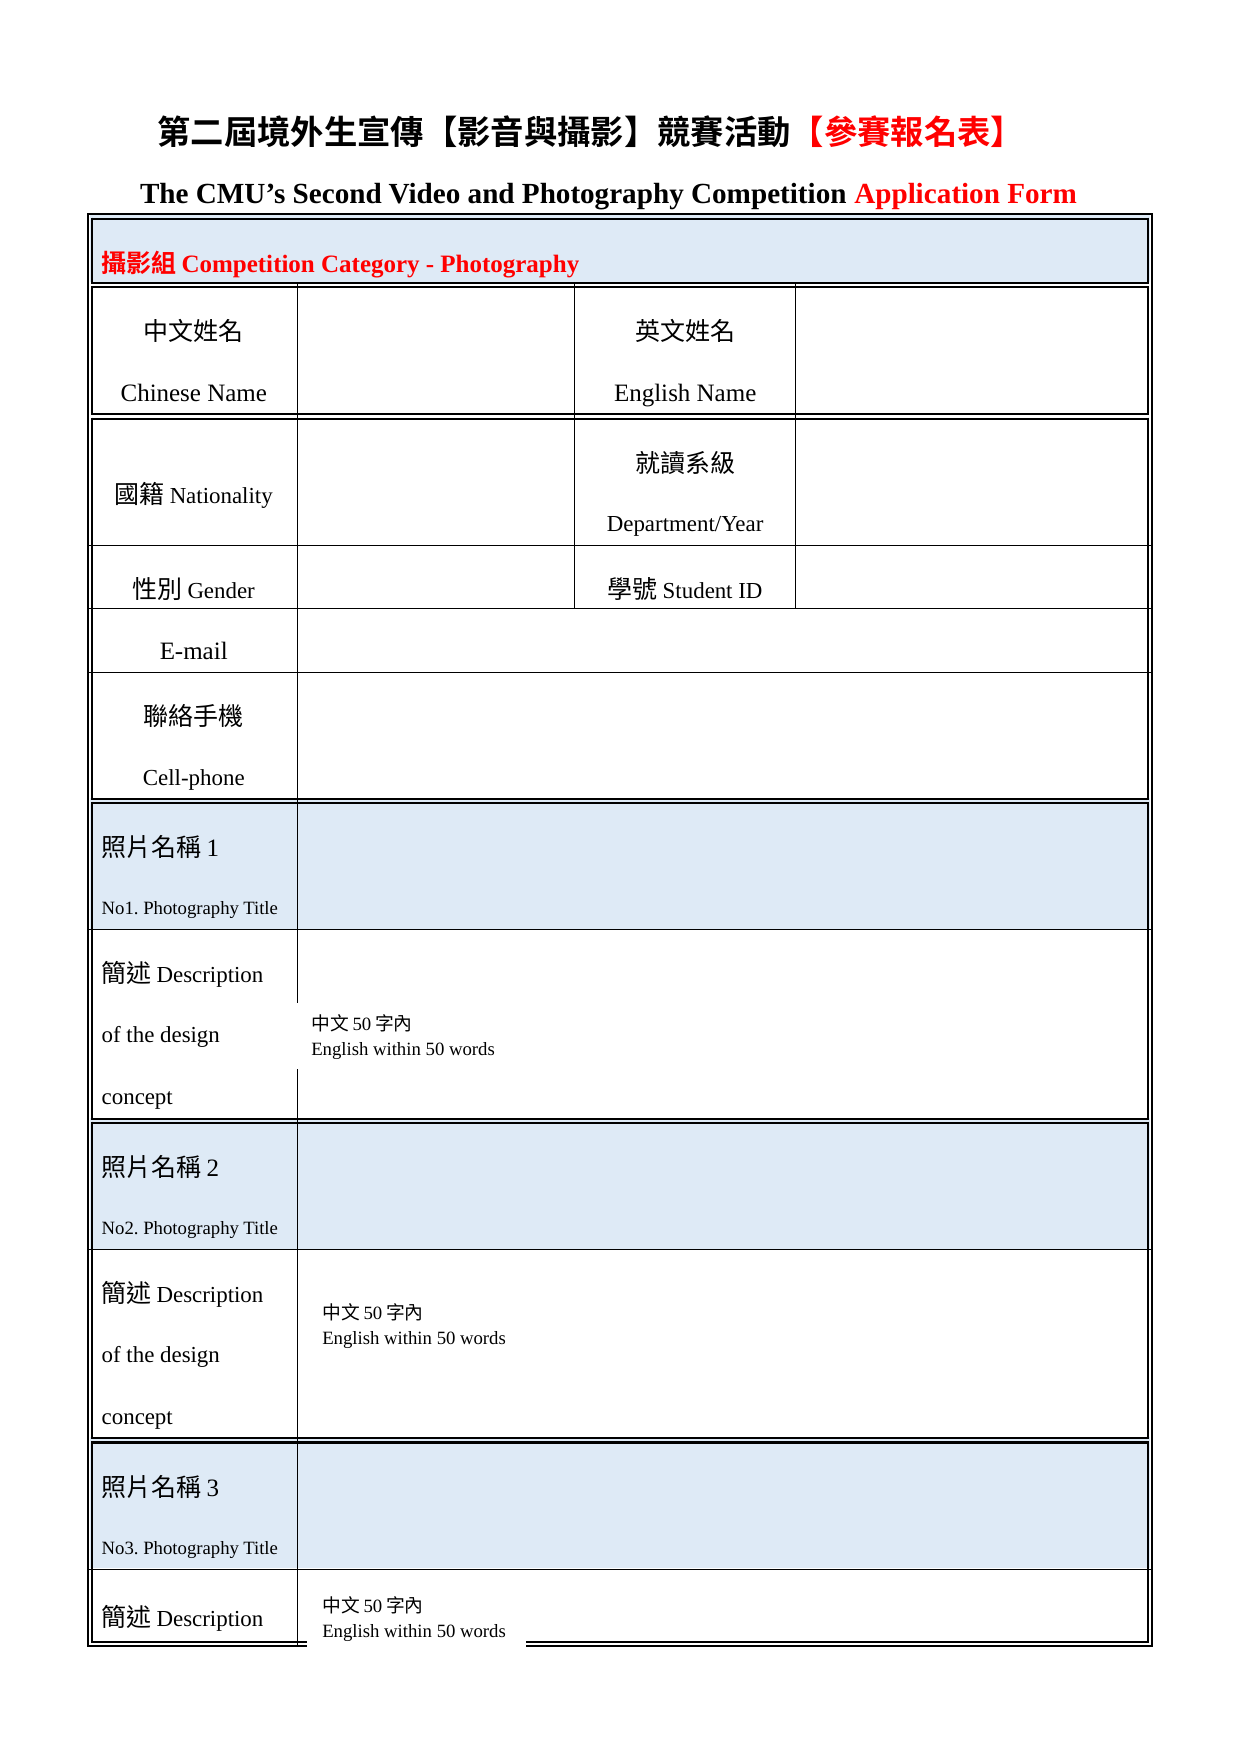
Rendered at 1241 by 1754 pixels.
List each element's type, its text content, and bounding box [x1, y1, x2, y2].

table_cell 國籍Nationality [90, 413, 297, 544]
table_cell [796, 546, 1147, 608]
table_cell [298, 609, 1147, 672]
table_cell [796, 288, 1147, 413]
table_cell [298, 1124, 1147, 1249]
table_cell 聯絡手機 Cell-phone [93, 673, 297, 798]
table_cell 性別Gender [93, 546, 297, 608]
table_cell 簡述Description of the design concept [93, 930, 297, 1117]
text 第二屆境外生宣傳【影音與攝影】競賽活動【參賽報名表】 [128, 88, 1053, 151]
table_cell 就讀系級 Department/Year [575, 420, 795, 544]
table_cell 簡述Description of the design concept [93, 1250, 297, 1437]
table_cell 照片名稱2 No2. Photography Title [93, 1124, 297, 1249]
text The CMU’s Second Video and Photography Competition Application Form [84, 151, 1132, 213]
table_cell 學號Student ID [575, 546, 795, 608]
table_cell E-mail [93, 609, 297, 672]
table_cell 照片名稱3 No3. Photography Title [93, 1444, 297, 1568]
table_cell [796, 420, 1147, 544]
table_cell [298, 288, 574, 413]
table_cell [796, 413, 1150, 544]
table_cell [298, 1250, 1147, 1437]
table_header 攝影組Competition Category - Photography [90, 215, 1150, 282]
table_cell [296, 930, 1147, 1117]
table_cell 中文姓名 Chinese Name [93, 288, 297, 413]
table_cell [298, 804, 1147, 929]
table_cell [298, 673, 1147, 798]
table_cell [298, 1570, 1147, 1650]
table_cell [298, 546, 574, 608]
table_cell 簡述Description [93, 1570, 297, 1641]
table_cell 英文姓名 English Name [575, 288, 795, 413]
table_cell [298, 420, 574, 544]
table_cell 照片名稱1 No1. Photography Title [93, 804, 297, 929]
table_cell [298, 1444, 1147, 1568]
